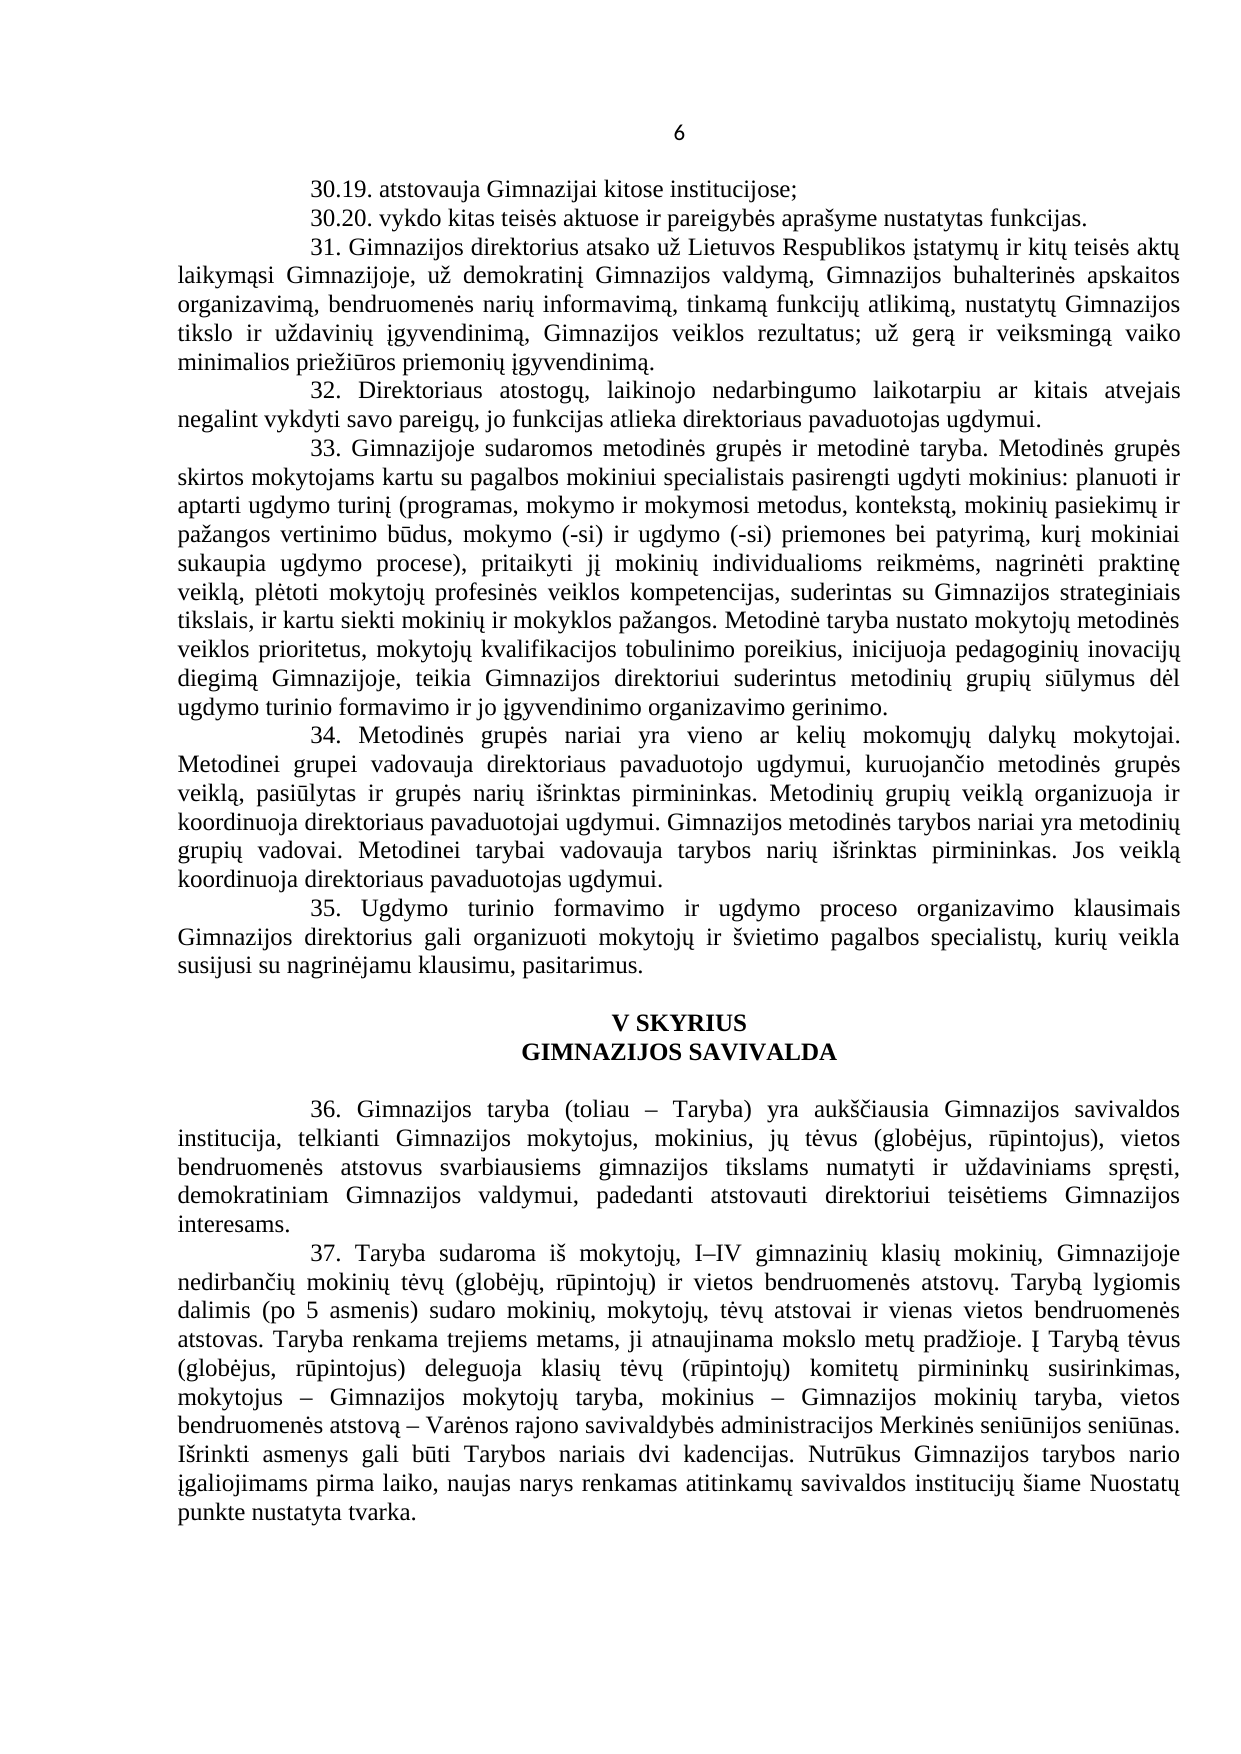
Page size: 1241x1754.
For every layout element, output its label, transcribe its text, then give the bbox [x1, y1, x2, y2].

text 35. Ugdymo turinio formavimo ir ugdymo proceso organizavimo klausimais Gimnazijos direktorius gali organizuoti mokytojų ir švietimo pagalbos specialistų, kurių veikla susijusi su nagrinėjamu klausimu, pasitarimus. [177, 893, 1181, 979]
text GIMNAZIJOS SAVIVALDA [177, 1037, 1181, 1065]
text V SKYRIUS [177, 1008, 1181, 1037]
text 30.19. atstovauja Gimnazijai kitose institucijose; [177, 174, 1181, 203]
text 30.20. vykdo kitas teisės aktuose ir pareigybės aprašyme nustatytas funkcijas. [177, 203, 1181, 232]
text 31. Gimnazijos direktorius atsako už Lietuvos Respublikos įstatymų ir kitų teisės aktų laikymąsi Gimnazijoje, už demokratinį Gimnazijos valdymą, Gimnazijos buhalterinės apskaitos organizavimą, bendruomenės narių informavimą, tinkamą funkcijų atlikimą, nustatytų Gimnazijos tikslo ir uždavinių įgyvendinimą, Gimnazijos veiklos rezultatus; už gerą ir veiksmingą vaiko minimalios priežiūros priemonių įgyvendinimą. [177, 232, 1181, 375]
text 32. Direktoriaus atostogų, laikinojo nedarbingumo laikotarpiu ar kitais atvejais negalint vykdyti savo pareigų, jo funkcijas atlieka direktoriaus pavaduotojas ugdymui. [177, 375, 1181, 433]
text 37. Taryba sudaroma iš mokytojų, I–IV gimnazinių klasių mokinių, Gimnazijoje nedirbančių mokinių tėvų (globėjų, rūpintojų) ir vietos bendruomenės atstovų. Tarybą lygiomis dalimis (po 5 asmenis) sudaro mokinių, mokytojų, tėvų atstovai ir vienas vietos bendruomenės atstovas. Taryba renkama trejiems metams, ji atnaujinama mokslo metų pradžioje. Į Tarybą tėvus (globėjus, rūpintojus) deleguoja klasių tėvų (rūpintojų) komitetų pirmininkų susirinkimas, mokytojus – Gimnazijos mokytojų taryba, mokinius – Gimnazijos mokinių taryba, vietos bendruomenės atstovą – Varėnos rajono savivaldybės administracijos Merkinės seniūnijos seniūnas. Išrinkti asmenys gali būti Tarybos nariais dvi kadencijas. Nutrūkus Gimnazijos tarybos nario įgaliojimams pirma laiko, naujas narys renkamas atitinkamų savivaldos institucijų šiame Nuostatų punkte nustatyta tvarka. [177, 1238, 1181, 1525]
text 33. Gimnazijoje sudaromos metodinės grupės ir metodinė taryba. Metodinės grupės skirtos mokytojams kartu su pagalbos mokiniui specialistais pasirengti ugdyti mokinius: planuoti ir aptarti ugdymo turinį (programas, mokymo ir mokymosi metodus, kontekstą, mokinių pasiekimų ir pažangos vertinimo būdus, mokymo (-si) ir ugdymo (-si) priemones bei patyrimą, kurį mokiniai sukaupia ugdymo procese), pritaikyti jį mokinių individualioms reikmėms, nagrinėti praktinę veiklą, plėtoti mokytojų profesinės veiklos kompetencijas, suderintas su Gimnazijos strateginiais tikslais, ir kartu siekti mokinių ir mokyklos pažangos. Metodinė taryba nustato mokytojų metodinės veiklos prioritetus, mokytojų kvalifikacijos tobulinimo poreikius, inicijuoja pedagoginių inovacijų diegimą Gimnazijoje, teikia Gimnazijos direktoriui suderintus metodinių grupių siūlymus dėl ugdymo turinio formavimo ir jo įgyvendinimo organizavimo gerinimo. [177, 433, 1181, 720]
text 34. Metodinės grupės nariai yra vieno ar kelių mokomųjų dalykų mokytojai. Metodinei grupei vadovauja direktoriaus pavaduotojo ugdymui, kuruojančio metodinės grupės veiklą, pasiūlytas ir grupės narių išrinktas pirmininkas. Metodinių grupių veiklą organizuoja ir koordinuoja direktoriaus pavaduotojai ugdymui. Gimnazijos metodinės tarybos nariai yra metodinių grupių vadovai. Metodinei tarybai vadovauja tarybos narių išrinktas pirmininkas. Jos veiklą koordinuoja direktoriaus pavaduotojas ugdymui. [177, 720, 1181, 893]
text 36. Gimnazijos taryba (toliau – Taryba) yra aukščiausia Gimnazijos savivaldos institucija, telkianti Gimnazijos mokytojus, mokinius, jų tėvus (globėjus, rūpintojus), vietos bendruomenės atstovus svarbiausiems gimnazijos tikslams numatyti ir uždaviniams spręsti, demokratiniam Gimnazijos valdymui, padedanti atstovauti direktoriui teisėtiems Gimnazijos interesams. [177, 1094, 1181, 1238]
